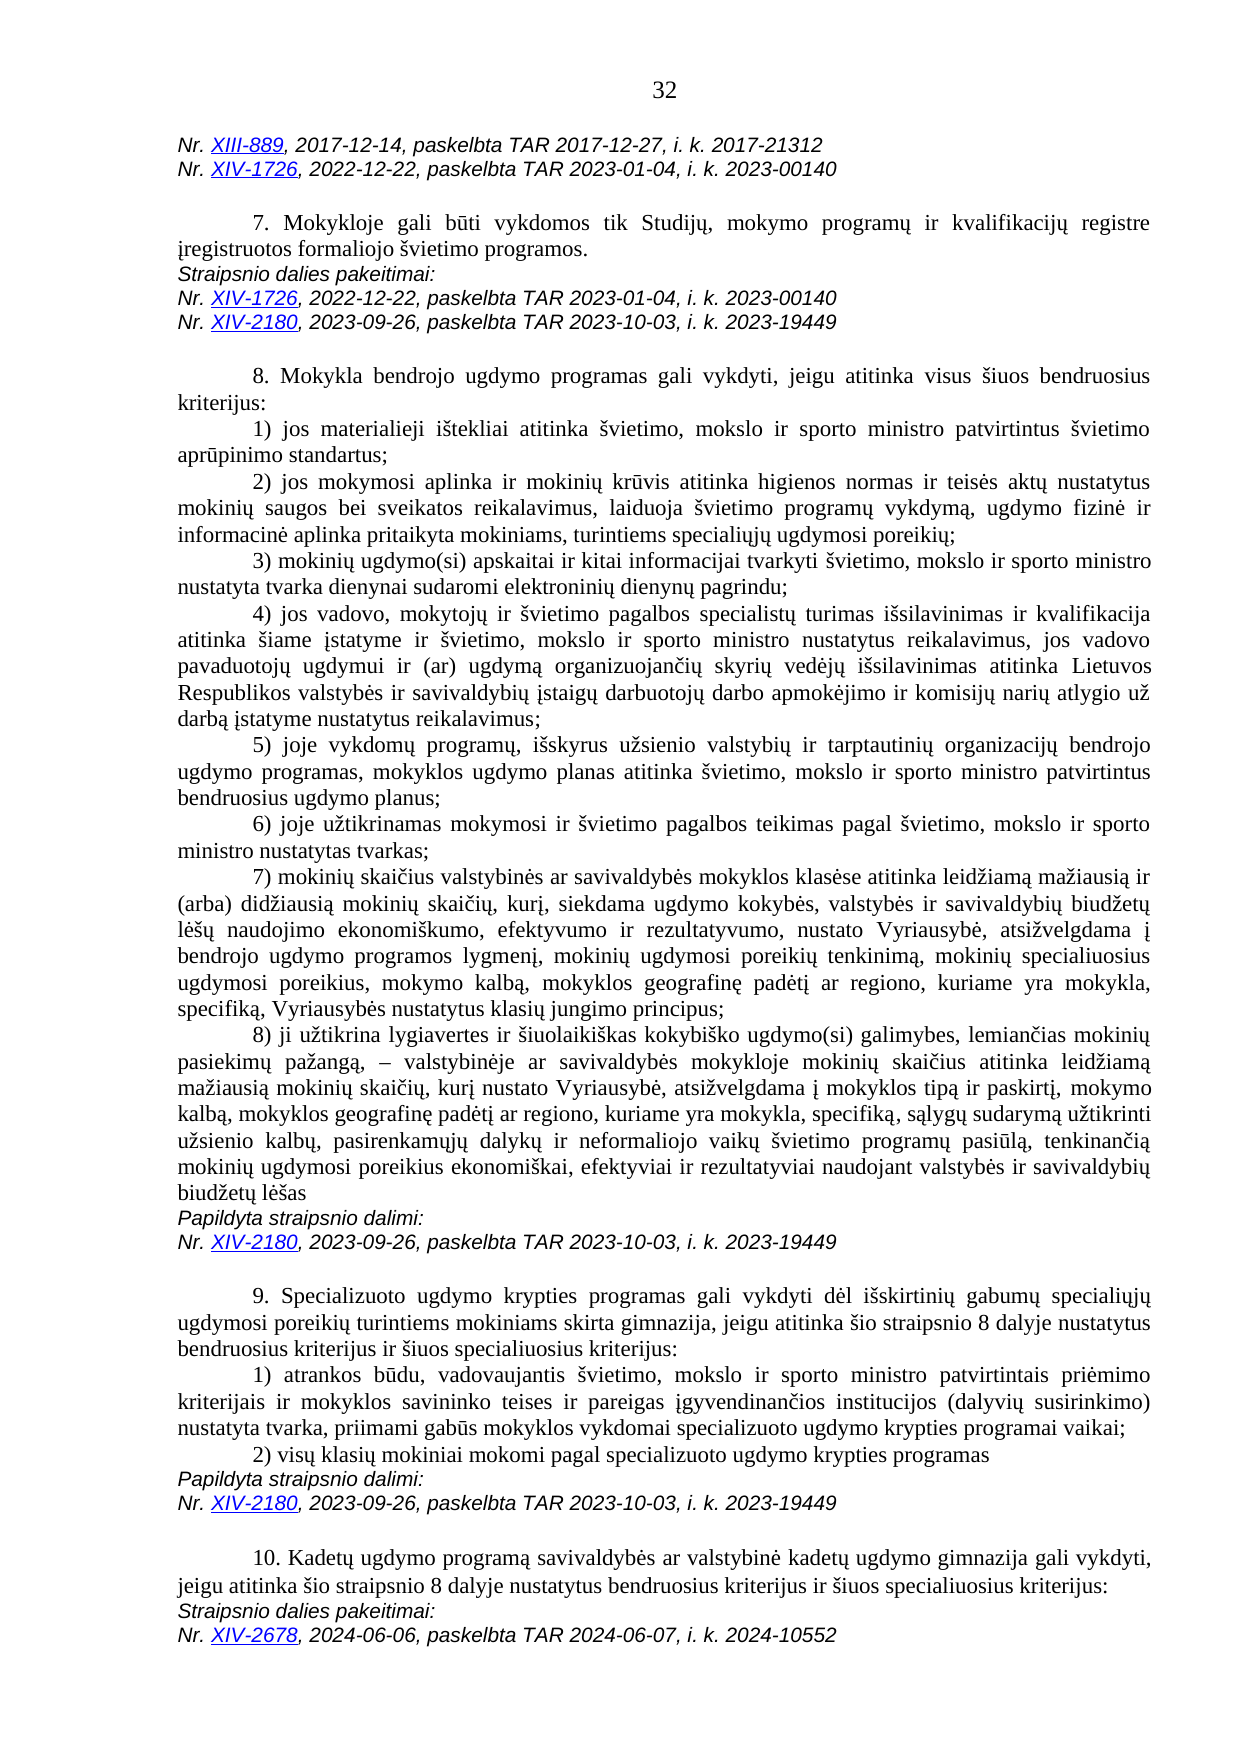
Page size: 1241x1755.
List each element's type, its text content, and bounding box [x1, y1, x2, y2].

text 9. Specializuoto ugdymo krypties programas gali vykdyti dėl išskirtinių gabumų specialiųjų ugdymosi poreikių turintiems mokiniams skirta gimnazija, jeigu atitinka šio straipsnio 8 dalyje nustatytus bendruosius kriterijus ir šiuos specialiuosius kriterijus: [177, 1282, 1152, 1362]
text 1) jos materialieji ištekliai atitinka švietimo, mokslo ir sporto ministro patvirtintus švietimo aprūpinimo standartus; [177, 415, 1152, 468]
text 3) mokinių ugdymo(si) apskaitai ir kitai informacijai tvarkyti švietimo, mokslo ir sporto ministro nustatyta tvarka dienynai sudaromi elektroninių dienynų pagrindu; [177, 547, 1152, 600]
text Nr. XIV-2180, 2023-09-26, paskelbta TAR 2023-10-03, i. k. 2023-19449 [177, 1230, 1152, 1254]
text 2) visų klasių mokiniai mokomi pagal specializuoto ugdymo krypties programas [177, 1441, 1152, 1467]
text 2) jos mokymosi aplinka ir mokinių krūvis atitinka higienos normas ir teisės aktų nustatytus mokinių saugos bei sveikatos reikalavimus, laiduoja švietimo programų vykdymą, ugdymo fizinė ir informacinė aplinka pritaikyta mokiniams, turintiems specialiųjų ugdymosi poreikių; [177, 468, 1152, 547]
text Papildyta straipsnio dalimi: [177, 1467, 1152, 1491]
text 7. Mokykloje gali būti vykdomos tik Studijų, mokymo programų ir kvalifikacijų registre įregistruotos formaliojo švietimo programos. [177, 209, 1152, 262]
text Nr. XIV-1726, 2022-12-22, paskelbta TAR 2023-01-04, i. k. 2023-00140 [177, 286, 1152, 310]
text 8) ji užtikrina lygiavertes ir šiuolaikiškas kokybiško ugdymo(si) galimybes, lemiančias mokinių pasiekimų pažangą, – valstybinėje ar savivaldybės mokykloje mokinių skaičius atitinka leidžiamą mažiausią mokinių skaičių, kurį nustato Vyriausybė, atsižvelgdama į mokyklos tipą ir paskirtį, mokymo kalbą, mokyklos geografinę padėtį ar regiono, kuriame yra mokykla, specifiką, sąlygų sudarymą užtikrinti užsienio kalbų, pasirenkamųjų dalykų ir neformaliojo vaikų švietimo programų pasiūlą, tenkinančią mokinių ugdymosi poreikius ekonomiškai, efektyviai ir rezultatyviai naudojant valstybės ir savivaldybių biudžetų lėšas [177, 1021, 1152, 1206]
text Nr. XIV-1726, 2022-12-22, paskelbta TAR 2023-01-04, i. k. 2023-00140 [177, 156, 1152, 180]
text Papildyta straipsnio dalimi: [177, 1206, 1152, 1230]
text Nr. XIV-2180, 2023-09-26, paskelbta TAR 2023-10-03, i. k. 2023-19449 [177, 1491, 1152, 1515]
text 6) joje užtikrinamas mokymosi ir švietimo pagalbos teikimas pagal švietimo, mokslo ir sporto ministro nustatytas tvarkas; [177, 811, 1152, 863]
text 10. Kadetų ugdymo programą savivaldybės ar valstybinė kadetų ugdymo gimnazija gali vykdyti, jeigu atitinka šio straipsnio 8 dalyje nustatytus bendruosius kriterijus ir šiuos specialiuosius kriterijus: [177, 1544, 1152, 1599]
text Straipsnio dalies pakeitimai: [177, 262, 1152, 286]
text Nr. XIV-2180, 2023-09-26, paskelbta TAR 2023-10-03, i. k. 2023-19449 [177, 310, 1152, 334]
text 5) joje vykdomų programų, išskyrus užsienio valstybių ir tarptautinių organizacijų bendrojo ugdymo programas, mokyklos ugdymo planas atitinka švietimo, mokslo ir sporto ministro patvirtintus bendruosius ugdymo planus; [177, 731, 1152, 811]
text 8. Mokykla bendrojo ugdymo programas gali vykdyti, jeigu atitinka visus šiuos bendruosius kriterijus: [177, 362, 1152, 415]
text 1) atrankos būdu, vadovaujantis švietimo, mokslo ir sporto ministro patvirtintais priėmimo kriterijais ir mokyklos savininko teises ir pareigas įgyvendinančios institucijos (dalyvių susirinkimo) nustatyta tvarka, priimami gabūs mokyklos vykdomai specializuoto ugdymo krypties programai vaikai; [177, 1362, 1152, 1441]
text Straipsnio dalies pakeitimai: [177, 1599, 1152, 1623]
text Nr. XIV-2678, 2024-06-06, paskelbta TAR 2024-06-07, i. k. 2024-10552 [177, 1623, 1152, 1647]
text 4) jos vadovo, mokytojų ir švietimo pagalbos specialistų turimas išsilavinimas ir kvalifikacija atitinka šiame įstatyme ir švietimo, mokslo ir sporto ministro nustatytus reikalavimus, jos vadovo pavaduotojų ugdymui ir (ar) ugdymą organizuojančių skyrių vedėjų išsilavinimas atitinka Lietuvos Respublikos valstybės ir savivaldybių įstaigų darbuotojų darbo apmokėjimo ir komisijų narių atlygio už darbą įstatyme nustatytus reikalavimus; [177, 600, 1152, 731]
text Nr. XIII-889, 2017-12-14, paskelbta TAR 2017-12-27, i. k. 2017-21312 [177, 132, 1152, 156]
text 7) mokinių skaičius valstybinės ar savivaldybės mokyklos klasėse atitinka leidžiamą mažiausią ir (arba) didžiausią mokinių skaičių, kurį, siekdama ugdymo kokybės, valstybės ir savivaldybių biudžetų lėšų naudojimo ekonomiškumo, efektyvumo ir rezultatyvumo, nustato Vyriausybė, atsižvelgdama į bendrojo ugdymo programos lygmenį, mokinių ugdymosi poreikių tenkinimą, mokinių specialiuosius ugdymosi poreikius, mokymo kalbą, mokyklos geografinę padėtį ar regiono, kuriame yra mokykla, specifiką, Vyriausybės nustatytus klasių jungimo principus; [177, 863, 1152, 1021]
